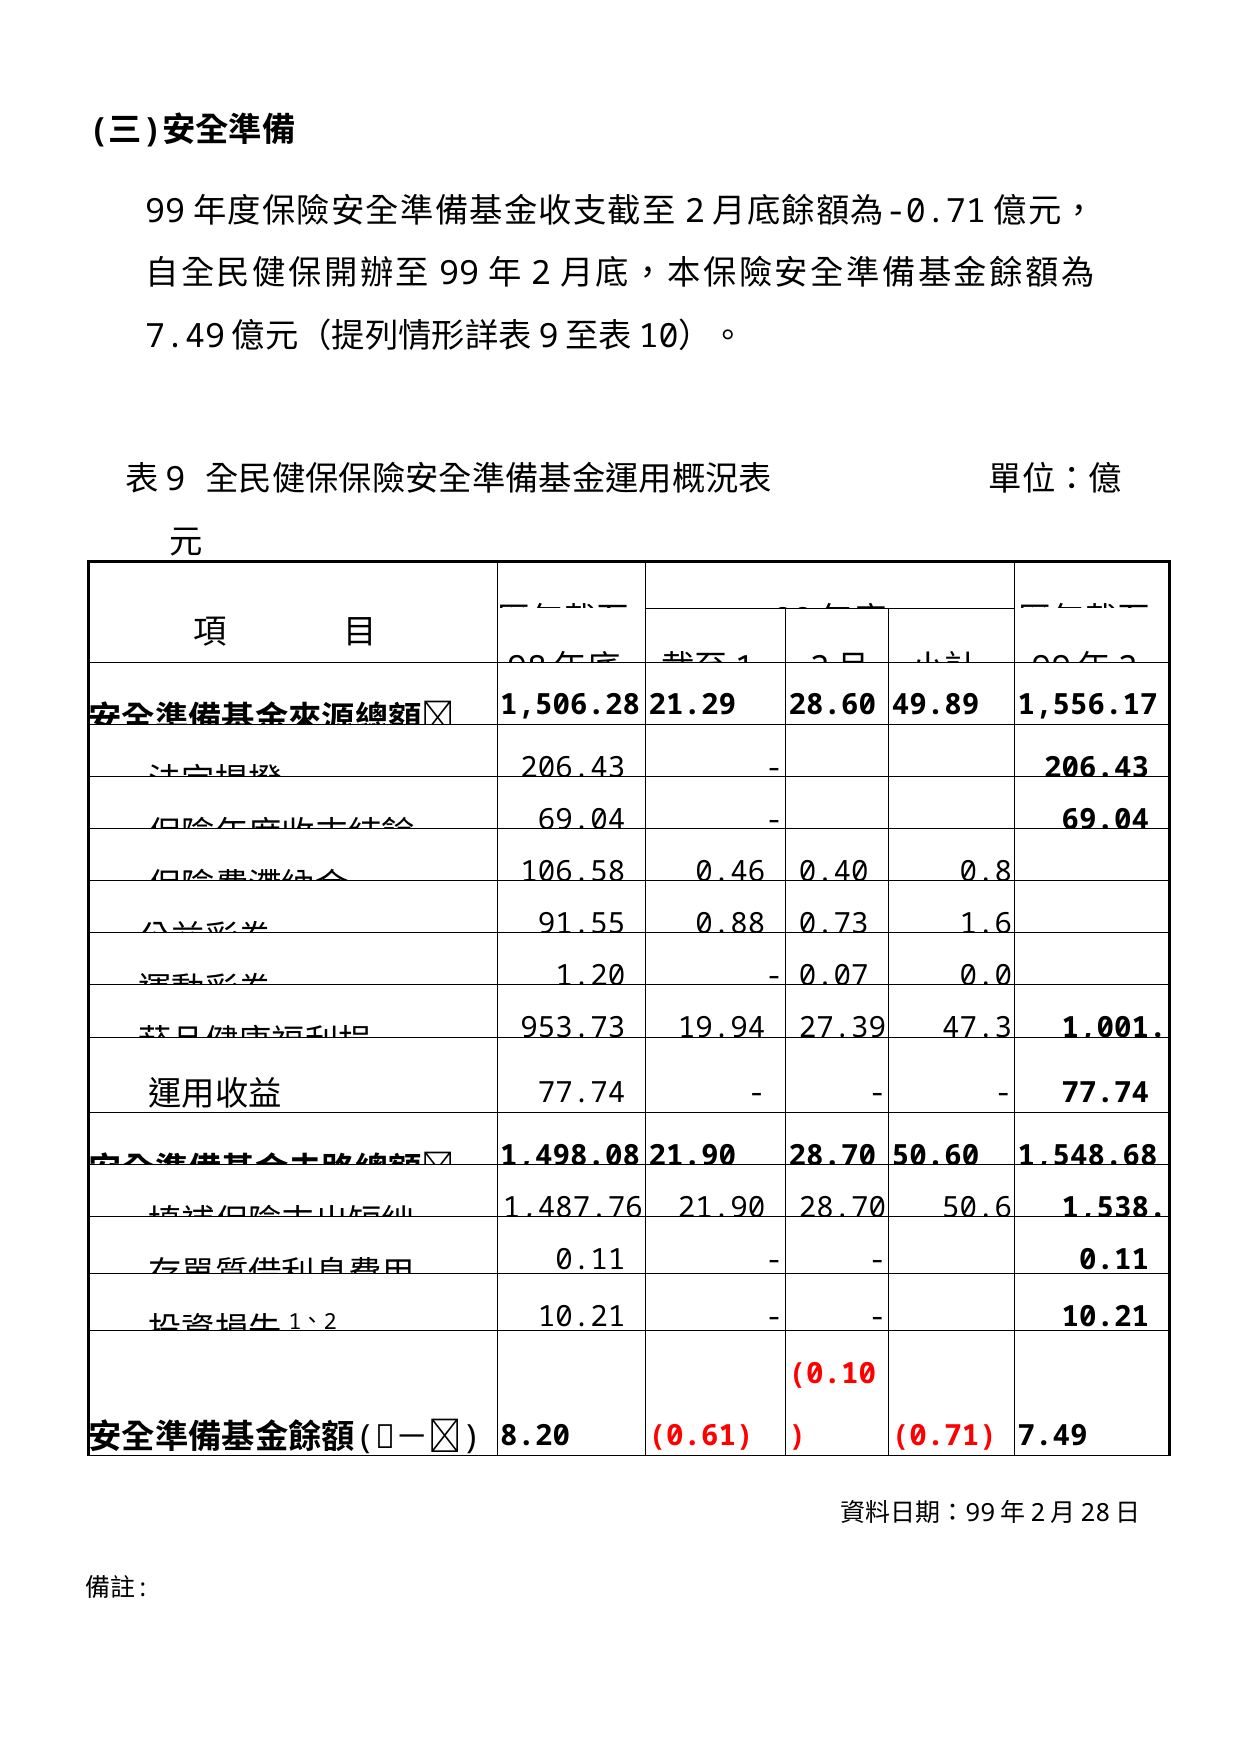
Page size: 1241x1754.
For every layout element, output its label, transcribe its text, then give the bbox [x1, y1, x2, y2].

table_cell 99年2月底 [1015, 608, 1168, 661]
table_cell 1,538.36 [1015, 1165, 1168, 1216]
table_cell 0.11 [498, 1217, 645, 1272]
table_cell 0.07 [786, 933, 888, 984]
table_cell 0.11 [1015, 1217, 1168, 1272]
table_cell 1.27 [1015, 933, 1168, 984]
table_cell 0.07 [965, 970, 972, 983]
table_cell 10.21 [498, 1274, 645, 1330]
table_cell - [889, 1274, 1014, 1330]
table_cell 28.70 [786, 1165, 888, 1216]
table_cell - [786, 1038, 888, 1112]
table_cell 存單質借利息費用 [90, 1217, 497, 1272]
table_cell 206.43 [1015, 725, 1168, 776]
table_cell 0.40 [786, 829, 888, 880]
text 資料日期：99年2月28日 [85, 1469, 1140, 1531]
table_cell 1,498.08 [498, 1113, 645, 1164]
table_cell 0.07 [1000, 970, 1007, 983]
table_cell 1.20 [498, 933, 645, 984]
table_cell - [889, 1038, 1014, 1112]
table_cell 91.55 [498, 881, 645, 932]
table_cell 206.43 [498, 725, 645, 776]
table_cell 投資損失1、2 [90, 1274, 497, 1330]
table_cell 1.61 [998, 922, 1007, 931]
table_cell 運用收益 [90, 1038, 497, 1112]
table_cell - [889, 777, 1014, 828]
table_cell 47.33 [889, 985, 1014, 1036]
table_cell 菸品健康福利捐 [90, 985, 497, 1036]
table_cell - [646, 933, 785, 984]
table_cell - [646, 1217, 785, 1272]
table_cell 21.90 [646, 1113, 785, 1164]
table_cell 法定提撥 [90, 725, 497, 776]
table_header 歷年截至 [498, 563, 645, 608]
table_cell 小計 [889, 609, 1014, 661]
table_cell 69.04 [498, 777, 645, 828]
table_cell 27.39 [786, 985, 888, 1036]
table_cell 保險年度收支結餘 [90, 777, 497, 828]
table_cell 19.94 [646, 985, 785, 1036]
table_cell 填補保險支出短絀 [90, 1165, 497, 1216]
table_cell 50.60 [889, 1113, 1014, 1164]
table_cell 1,548.68 [1015, 1113, 1168, 1164]
table_cell - [646, 1038, 785, 1112]
table_cell 1,556.17 [1015, 663, 1168, 724]
table_cell 21.90 [646, 1165, 785, 1216]
table_cell 49.89 [889, 663, 1014, 724]
text 表9 全民健保保險安全準備基金運用概況表 單位：億元 [85, 434, 1140, 559]
table_cell 106.58 [498, 829, 645, 880]
table_cell 安全準備基金來源總額 [90, 663, 497, 724]
table_cell 50.60 [889, 1165, 1014, 1216]
table_cell (0.71) [889, 1331, 1014, 1455]
table_cell 69.04 [1015, 777, 1168, 828]
text (三)安全準備 [89, 85, 1152, 148]
table_cell 1.61 [889, 881, 1014, 932]
table_cell 0.07 [889, 933, 1014, 984]
table_cell - [889, 725, 1014, 776]
table_cell 運動彩券 [90, 933, 497, 984]
table_header 歷年截至 [1015, 563, 1168, 608]
table_cell 0.73 [786, 881, 888, 932]
table_cell 28.60 [786, 663, 888, 724]
text 備註: [85, 1544, 1140, 1606]
table_cell 公益彩券 [90, 881, 497, 932]
table_cell - [889, 1217, 1014, 1272]
table_cell - [786, 1217, 888, 1272]
table_cell 2月 [845, 655, 861, 661]
table_cell 0.07 [963, 966, 970, 979]
table_cell 8.20 [498, 1331, 645, 1455]
table_cell 28.70 [786, 1113, 888, 1164]
table_cell (0.10) [786, 1331, 888, 1455]
text 99年度保險安全準備基金收支截至2月底餘額為-0.71億元，自全民健保開辦至99年2月底，本保險安全準備基金餘額為7.49億元（提列情形詳表9至表10）。 [145, 172, 1096, 359]
table_header 99年度 [646, 563, 1014, 608]
table_cell 953.73 [498, 985, 645, 1036]
table_cell 1,487.76 [498, 1165, 645, 1216]
table_cell 0.86 [963, 862, 970, 875]
table_cell 107.45 [1015, 829, 1168, 880]
table_cell 1,001.06 [1015, 985, 1168, 1036]
table_cell 截至1月 [646, 609, 785, 661]
table_cell 0.86 [889, 829, 1014, 880]
table_cell 安全準備基金去路總額 [427, 1153, 448, 1164]
table_cell 93.17 [1015, 881, 1168, 932]
table_header 項 目 [90, 563, 497, 661]
table_cell 7.49 [1015, 1331, 1168, 1455]
table_cell 0.07 [998, 966, 1005, 979]
table_cell 安全準備基金餘額(－) [90, 1331, 497, 1455]
table_cell - [646, 725, 785, 776]
table_cell 77.74 [498, 1038, 645, 1112]
table_cell (0.61) [646, 1331, 785, 1455]
table_cell 1,506.28 [498, 663, 645, 724]
table_cell - [786, 1274, 888, 1330]
table_cell 10.21 [1015, 1274, 1168, 1330]
table_cell 安全準備基金去路總額 [90, 1113, 497, 1164]
table_cell 98年底 [498, 608, 645, 661]
table_cell - [786, 725, 888, 776]
table_cell 保險費滯納金 [90, 829, 497, 880]
table_cell - [646, 777, 785, 828]
table_cell 77.74 [1015, 1038, 1168, 1112]
table_cell 21.29 [646, 663, 785, 724]
table_cell 0.88 [646, 881, 785, 932]
table_cell - [646, 1274, 785, 1330]
table_cell 0.46 [646, 829, 785, 880]
table_cell 2月 [786, 609, 888, 661]
table_cell - [786, 777, 888, 828]
table_cell 0.86 [965, 866, 972, 879]
